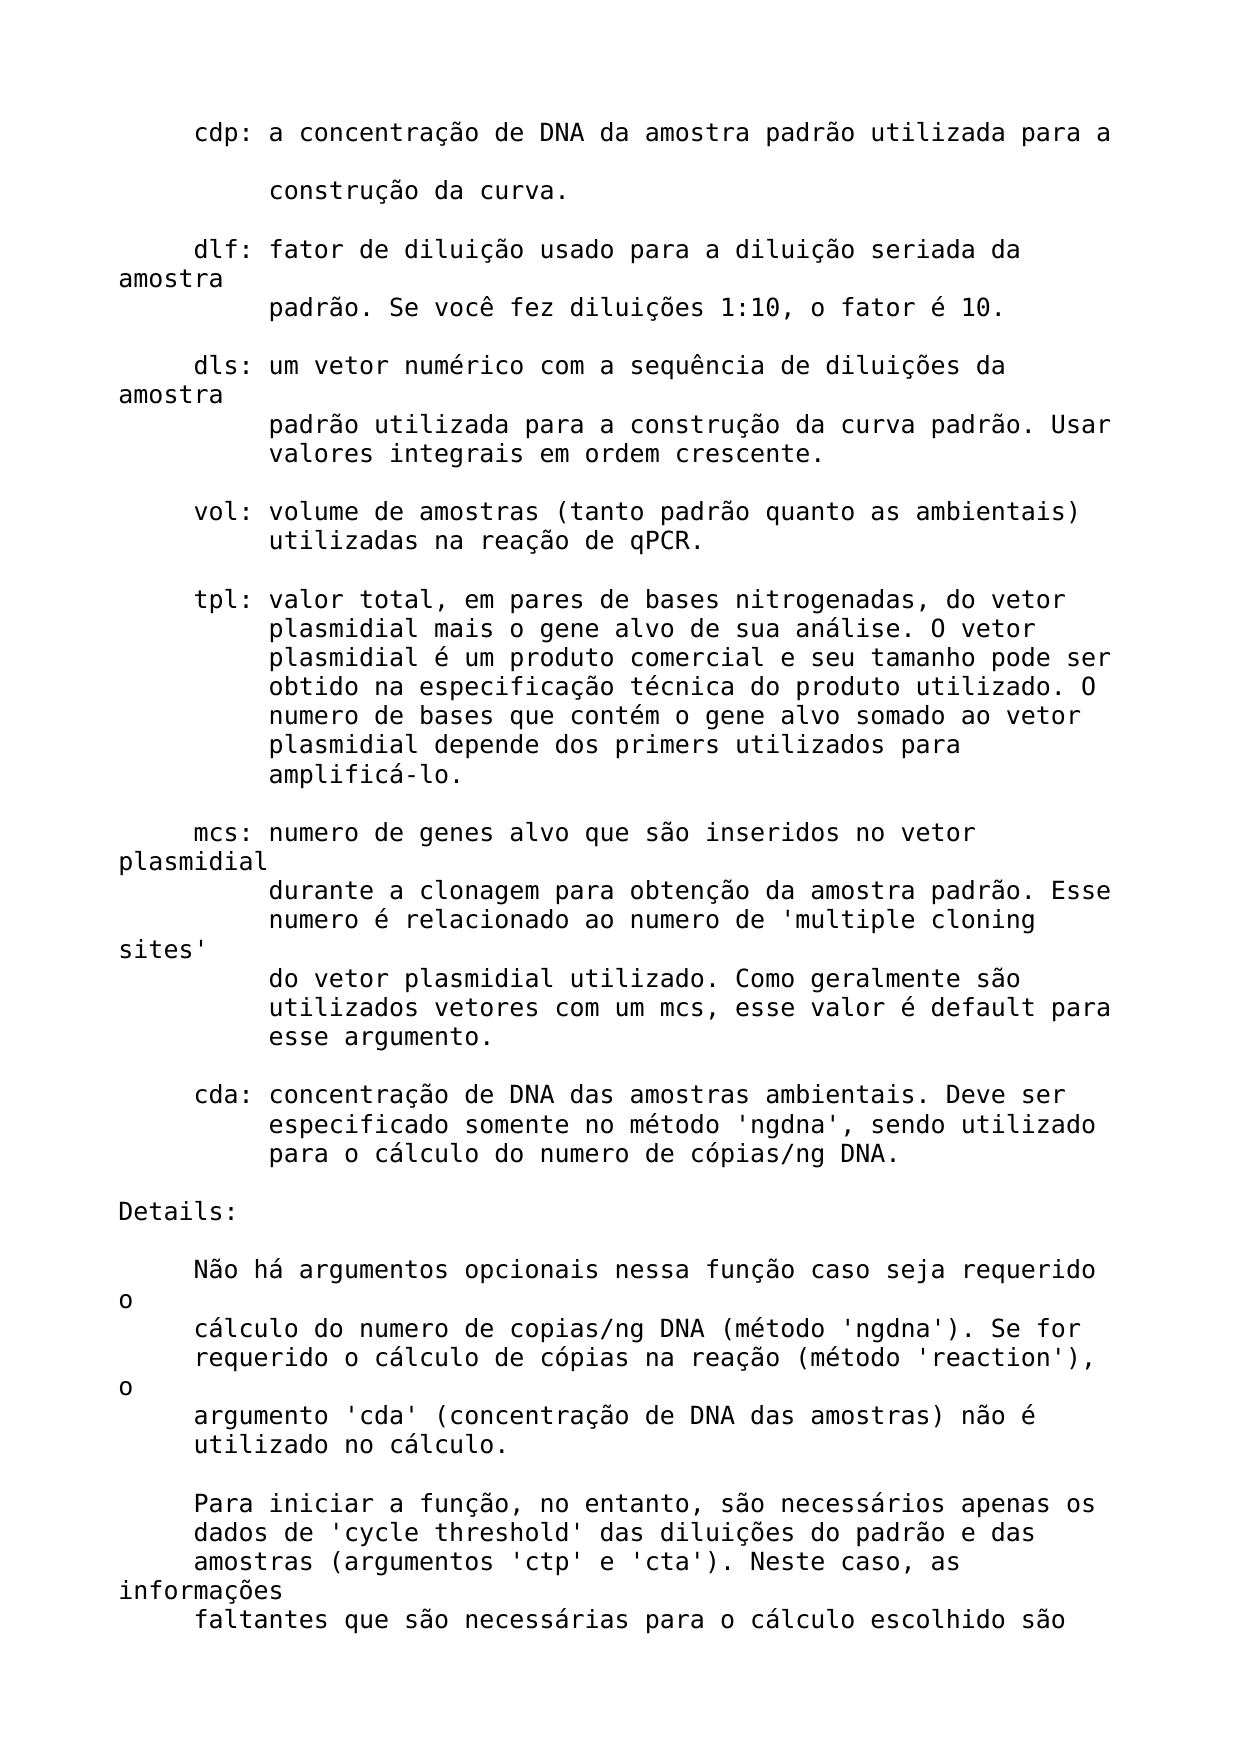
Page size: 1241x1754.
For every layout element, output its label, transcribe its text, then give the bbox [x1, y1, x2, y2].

text cdp: a concentração de DNA da amostra padrão utilizada para a construção da curva. dlf: fator de diluição usado para a diluição seriada da amostra padrão. Se você fez diluições 1:10, o fator é 10. dls: um vetor numérico com a sequência de diluições da amostra padrão utilizada para a construção da curva padrão. Usar valores integrais em ordem crescente. vol: volume de amostras (tanto padrão quanto as ambientais) utilizadas na reação de qPCR. tpl: valor total, em pares de bases nitrogenadas, do vetor plasmidial mais o gene alvo de sua análise. O vetor plasmidial é um produto comercial e seu tamanho pode ser obtido na especificação técnica do produto utilizado. O numero de bases que contém o gene alvo somado ao vetor plasmidial depende dos primers utilizados para amplificá-lo. mcs: numero de genes alvo que são inseridos no vetor plasmidial durante a clonagem para obtenção da amostra padrão. Esse numero é relacionado ao numero de 'multiple cloning sites' do vetor plasmidial utilizado. Como geralmente são utilizados vetores com um mcs, esse valor é default para esse argumento. cda: concentração de DNA das amostras ambientais. Deve ser especificado somente no método 'ngdna', sendo utilizado para o cálculo do numero de cópias/ng DNA. Details: Não há argumentos opcionais nessa função caso seja requerido o cálculo do numero de copias/ng DNA (método 'ngdna'). Se for requerido o cálculo de cópias na reação (método 'reaction'), o argumento 'cda' (concentração de DNA das amostras) não é utilizado no cálculo. Para iniciar a função, no entanto, são necessários apenas os dados de 'cycle threshold' das diluições do padrão e das amostras (argumentos 'ctp' e 'cta'). Neste caso, as informações faltantes que são necessárias para o cálculo escolhido são [118, 118, 1122, 1635]
